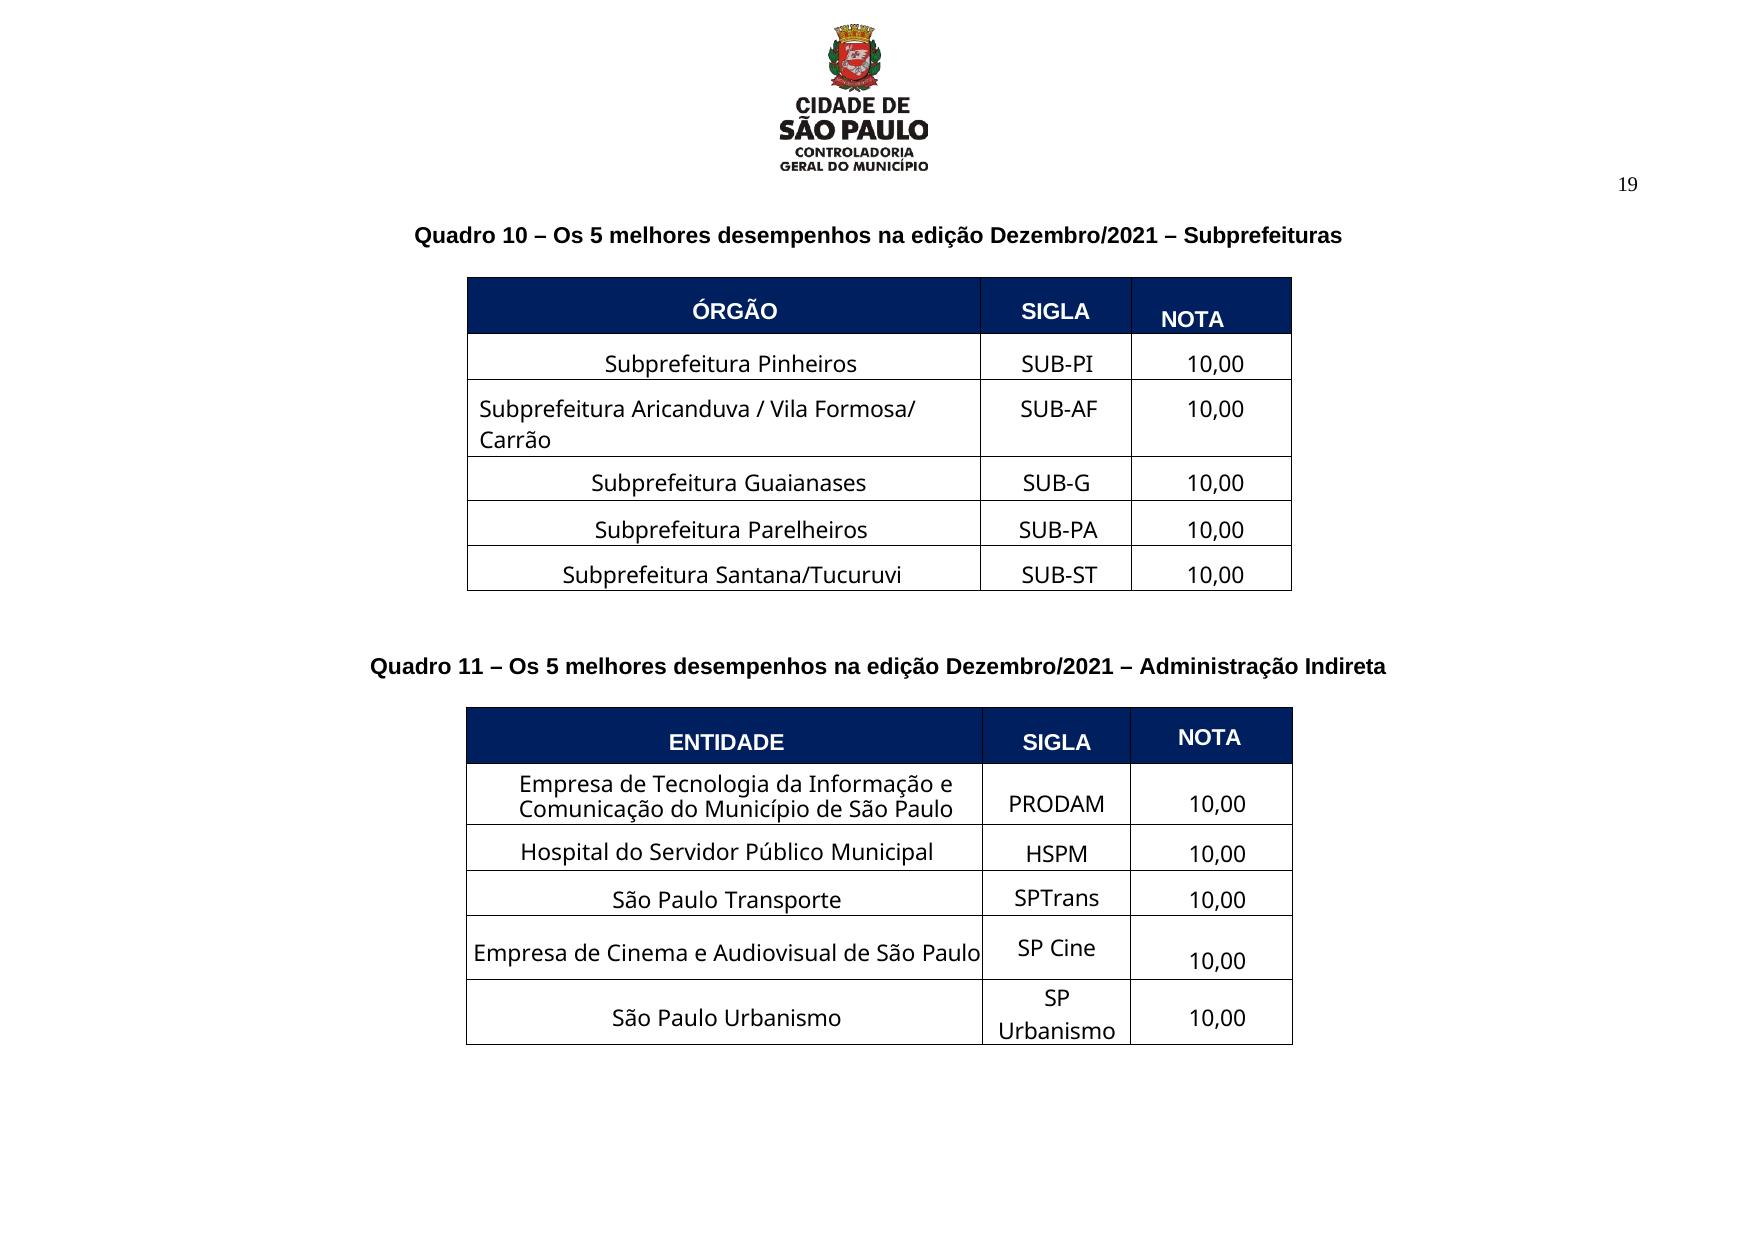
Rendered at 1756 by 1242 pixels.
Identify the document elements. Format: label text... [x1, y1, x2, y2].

table_cell 10,00 [1132, 380, 1291, 456]
table_cell Hospital do Servidor Público Municipal [467, 825, 982, 869]
table_header ENTIDADE [467, 708, 982, 763]
table_cell SUB-G [981, 457, 1131, 500]
table_cell SUB-AF [981, 380, 1131, 456]
table_cell Empresa de Tecnologia da Informação e Comunicação do Município de São Paulo [467, 764, 982, 824]
table_header NOTA [1131, 708, 1292, 763]
table_cell 10,00 [1131, 825, 1292, 869]
table_cell SUB-PA [981, 501, 1131, 545]
text Quadro 11 – Os 5 melhores desempenhos na edição Dezembro/2021 – Administração Indireta [124, 653, 1632, 679]
table_cell SP Urbanismo [983, 980, 1130, 1044]
table_cell PRODAM [983, 764, 1130, 824]
table_cell HSPM [983, 825, 1130, 869]
table_cell São Paulo Urbanismo [467, 980, 982, 1044]
table_cell 10,00 [1132, 457, 1291, 500]
text Quadro 10 – Os 5 melhores desempenhos na edição Dezembro/2021 – Subprefeituras [124, 223, 1633, 249]
table_cell Subprefeitura Pinheiros [468, 334, 980, 379]
table_cell SP Cine [983, 916, 1130, 979]
table_cell 10,00 [1131, 871, 1292, 915]
table_header ÓRGÃO [468, 278, 980, 333]
table_cell Empresa de Cinema e Audiovisual de São Paulo [467, 916, 982, 979]
table_header SIGLA [981, 278, 1131, 333]
table_cell Subprefeitura Parelheiros [468, 501, 980, 545]
table_cell 10,00 [1132, 501, 1291, 545]
table_cell 10,00 [1132, 334, 1291, 379]
table_cell 10,00 [1131, 980, 1292, 1044]
table_cell Subprefeitura Guaianases [468, 457, 980, 500]
table_cell São Paulo Transporte [467, 871, 982, 915]
table_cell 10,00 [1132, 546, 1291, 590]
table_cell 10,00 [1131, 764, 1292, 824]
table_cell SUB-ST [981, 546, 1131, 590]
table_cell Subprefeitura Santana/Tucuruvi [468, 546, 980, 590]
table_cell SPTrans [983, 871, 1130, 915]
table_cell SUB-PI [981, 334, 1131, 379]
table_cell Subprefeitura Aricanduva / Vila Formosa/ Carrão [468, 380, 980, 456]
table_cell 10,00 [1131, 916, 1292, 979]
table_header NOTA [1132, 278, 1291, 333]
table_header SIGLA [983, 708, 1130, 763]
